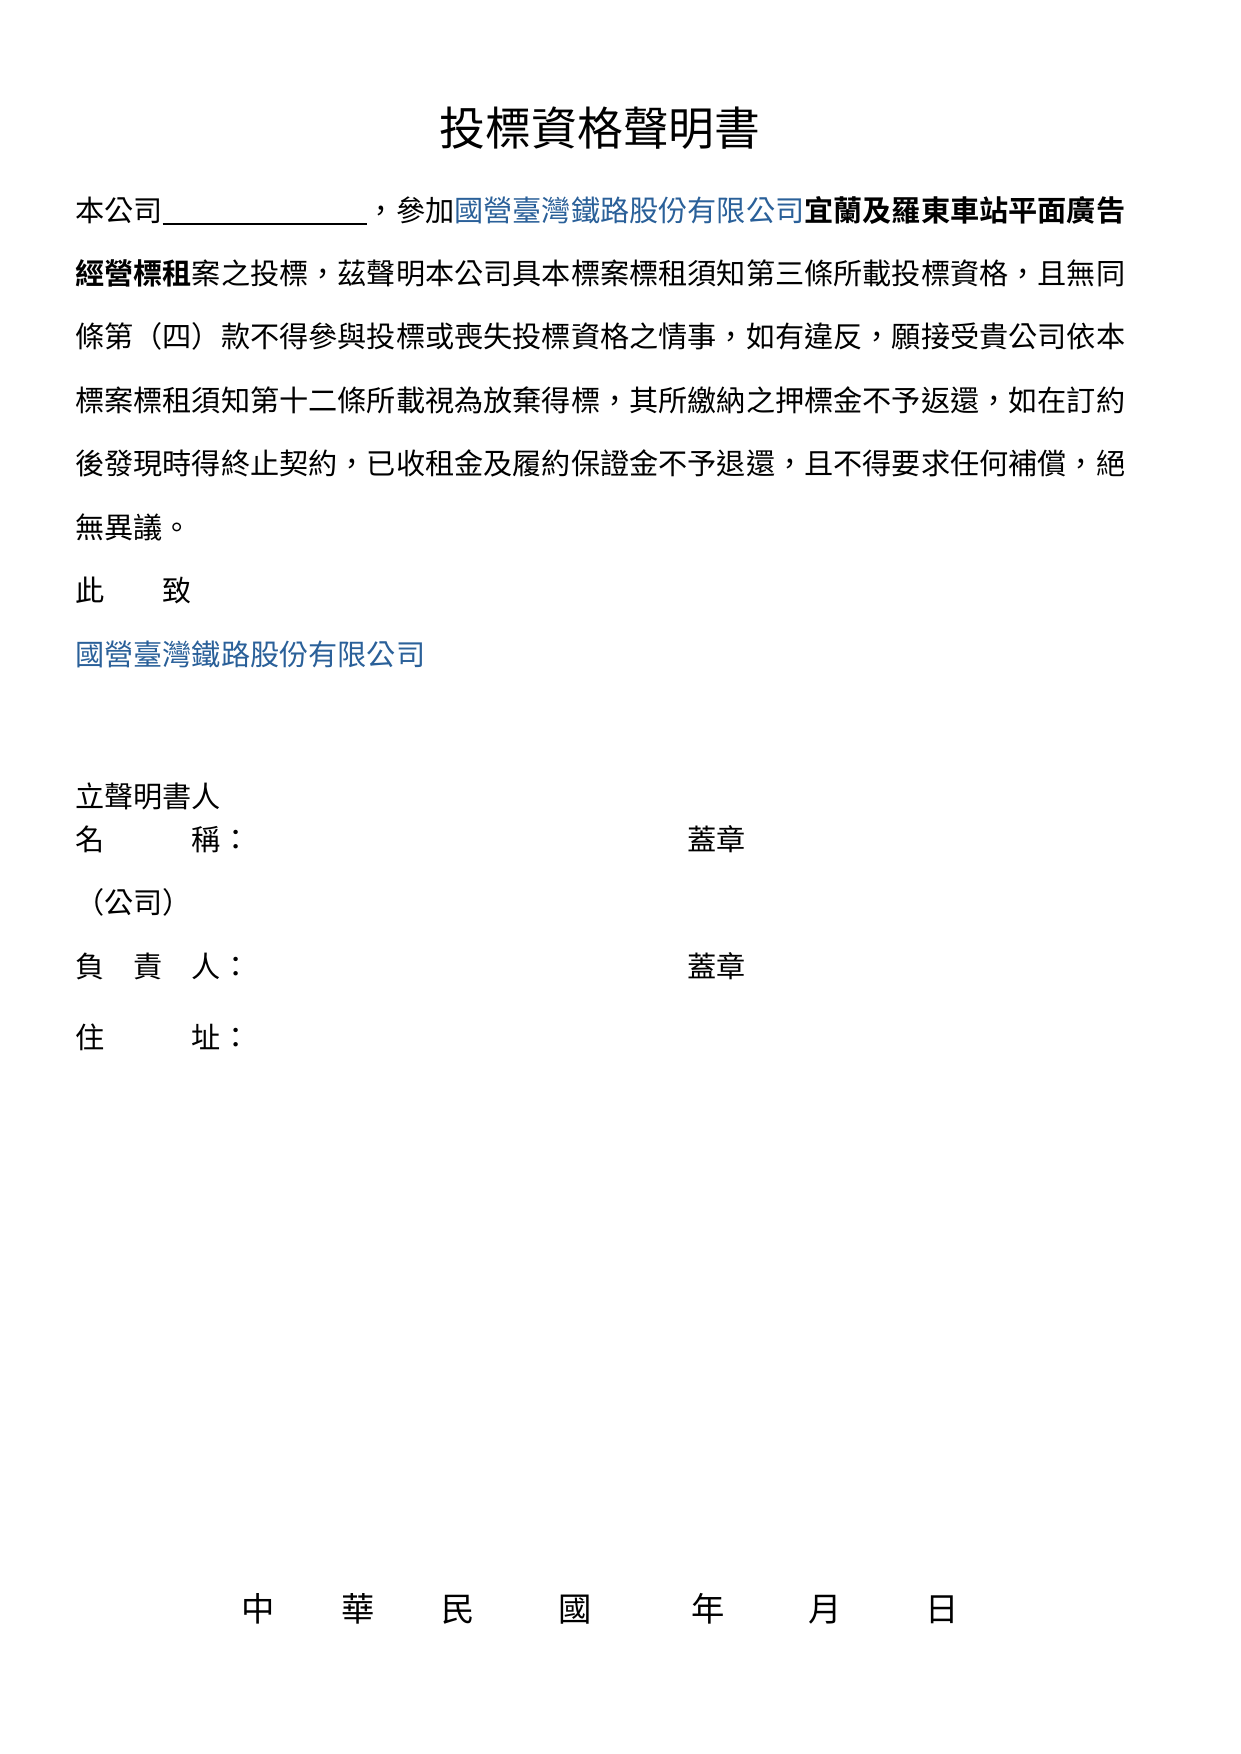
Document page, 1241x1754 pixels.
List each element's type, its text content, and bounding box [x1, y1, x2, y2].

text 負 責 人： 蓋章 [75, 943, 1125, 985]
text （公司） [75, 880, 1125, 922]
text 本公司 ，參加國營臺灣鐵路股份有限公司宜蘭及羅東車站平面廣告經營標租案之投標，茲聲明本公司具本標案標租須知第三條所載投標資格，且無同條第（四）款不得參與投標或喪失投標資格之情事，如有違反，願接受貴公司依本標案標租須知第十二條所載視為放棄得標，其所繳納之押標金不予返還，如在訂約後發現時得終止契約，已收租金及履約保證金不予退還，且不得要求任何補償，絕無異議。 [75, 187, 1125, 547]
text 住 址： [75, 1007, 1125, 1059]
text 此 致 [75, 568, 1125, 610]
text 投標資格聲明書 [75, 92, 1125, 158]
text 名 稱： 蓋章 [75, 816, 1125, 858]
text 立聲明書人 [75, 774, 1125, 816]
text 國營臺灣鐵路股份有限公司 [75, 631, 1125, 673]
text 中 華 民 國 年 月 日 [75, 1579, 1125, 1632]
